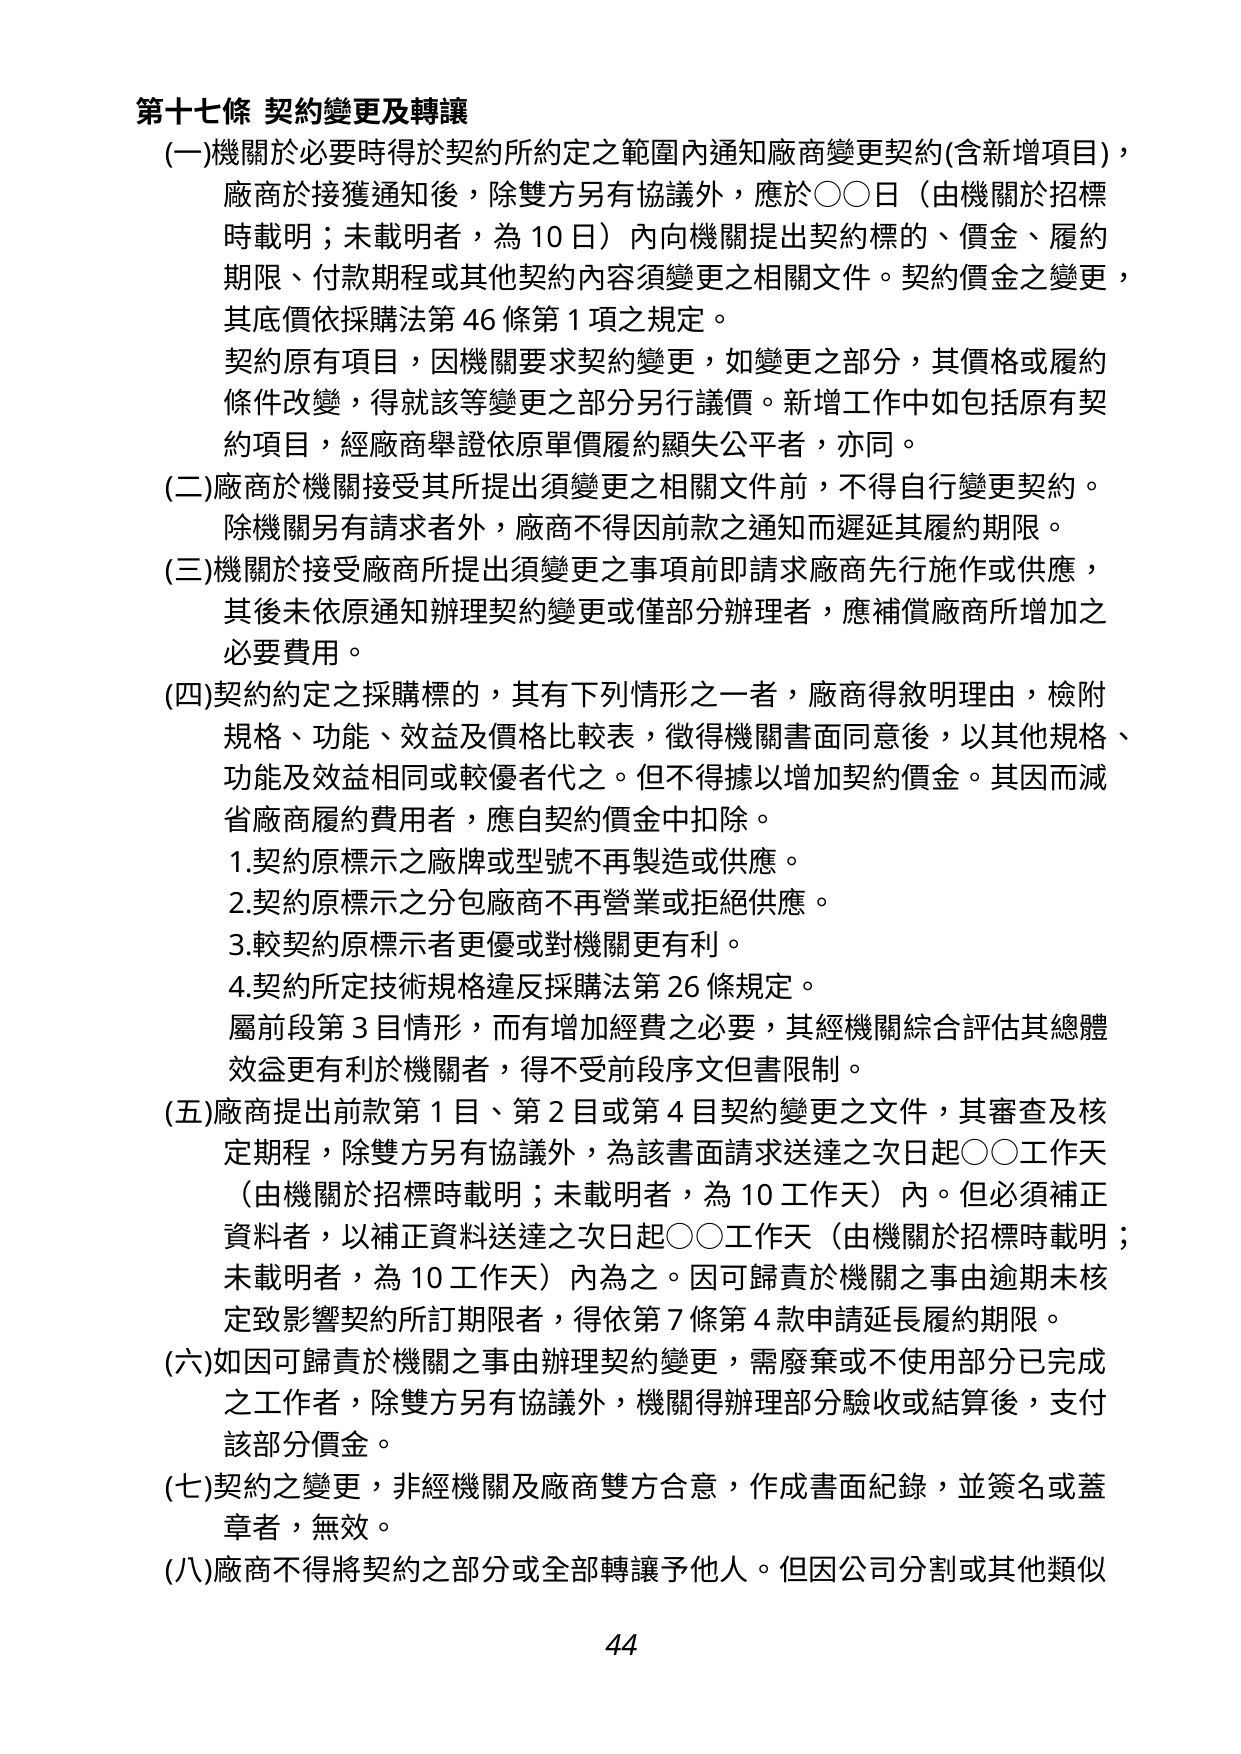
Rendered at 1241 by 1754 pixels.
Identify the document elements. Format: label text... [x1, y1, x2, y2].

text (二)廠商於機關接受其所提出須變更之相關文件前，不得自行變更契約。除機關另有請求者外，廠商不得因前款之通知而遲延其履約期限。 [164, 464, 1109, 547]
text 2.契約原標示之分包廠商不再營業或拒絕供應。 [228, 880, 1109, 922]
text 屬前段第3目情形，而有增加經費之必要，其經機關綜合評估其總體效益更有利於機關者，得不受前段序文但書限制。 [228, 1005, 1109, 1089]
text 契約原有項目，因機關要求契約變更，如變更之部分，其價格或履約條件改變，得就該等變更之部分另行議價。新增工作中如包括原有契約項目，經廠商舉證依原單價履約顯失公平者，亦同。 [223, 339, 1109, 464]
text 1.契約原標示之廠牌或型號不再製造或供應。 [228, 839, 1109, 880]
text 3.較契約原標示者更優或對機關更有利。 [228, 922, 1109, 964]
text (四)契約約定之採購標的，其有下列情形之一者，廠商得敘明理由，檢附規格、功能、效益及價格比較表，徵得機關書面同意後，以其他規格、功能及效益相同或較優者代之。但不得據以增加契約價金。其因而減省廠商履約費用者，應自契約價金中扣除。 [164, 672, 1109, 839]
text (一)機關於必要時得於契約所約定之範圍內通知廠商變更契約(含新增項目)，廠商於接獲通知後，除雙方另有協議外，應於○○日（由機關於招標時載明；未載明者，為10日）內向機關提出契約標的、價金、履約期限、付款期程或其他契約內容須變更之相關文件。契約價金之變更，其底價依採購法第46條第1項之規定。 [164, 130, 1109, 339]
text (六)如因可歸責於機關之事由辦理契約變更，需廢棄或不使用部分已完成之工作者，除雙方另有協議外，機關得辦理部分驗收或結算後，支付該部分價金。 [164, 1339, 1109, 1464]
text 4.契約所定技術規格違反採購法第26條規定。 [228, 964, 1109, 1005]
text (七)契約之變更，非經機關及廠商雙方合意，作成書面紀錄，並簽名或蓋章者，無效。 [164, 1464, 1109, 1547]
text (三)機關於接受廠商所提出須變更之事項前即請求廠商先行施作或供應，其後未依原通知辦理契約變更或僅部分辦理者，應補償廠商所增加之必要費用。 [164, 547, 1109, 672]
text (五)廠商提出前款第1目、第2目或第4目契約變更之文件，其審查及核定期程，除雙方另有協議外，為該書面請求送達之次日起○○工作天（由機關於招標時載明；未載明者，為10工作天）內。但必須補正資料者，以補正資料送達之次日起○○工作天（由機關於招標時載明；未載明者，為10工作天）內為之。因可歸責於機關之事由逾期未核定致影響契約所訂期限者，得依第7條第4款申請延長履約期限。 [164, 1089, 1109, 1339]
text 第十七條 契約變更及轉讓 [135, 89, 1109, 130]
text (八)廠商不得將契約之部分或全部轉讓予他人。但因公司分割或其他類似 [164, 1547, 1109, 1589]
